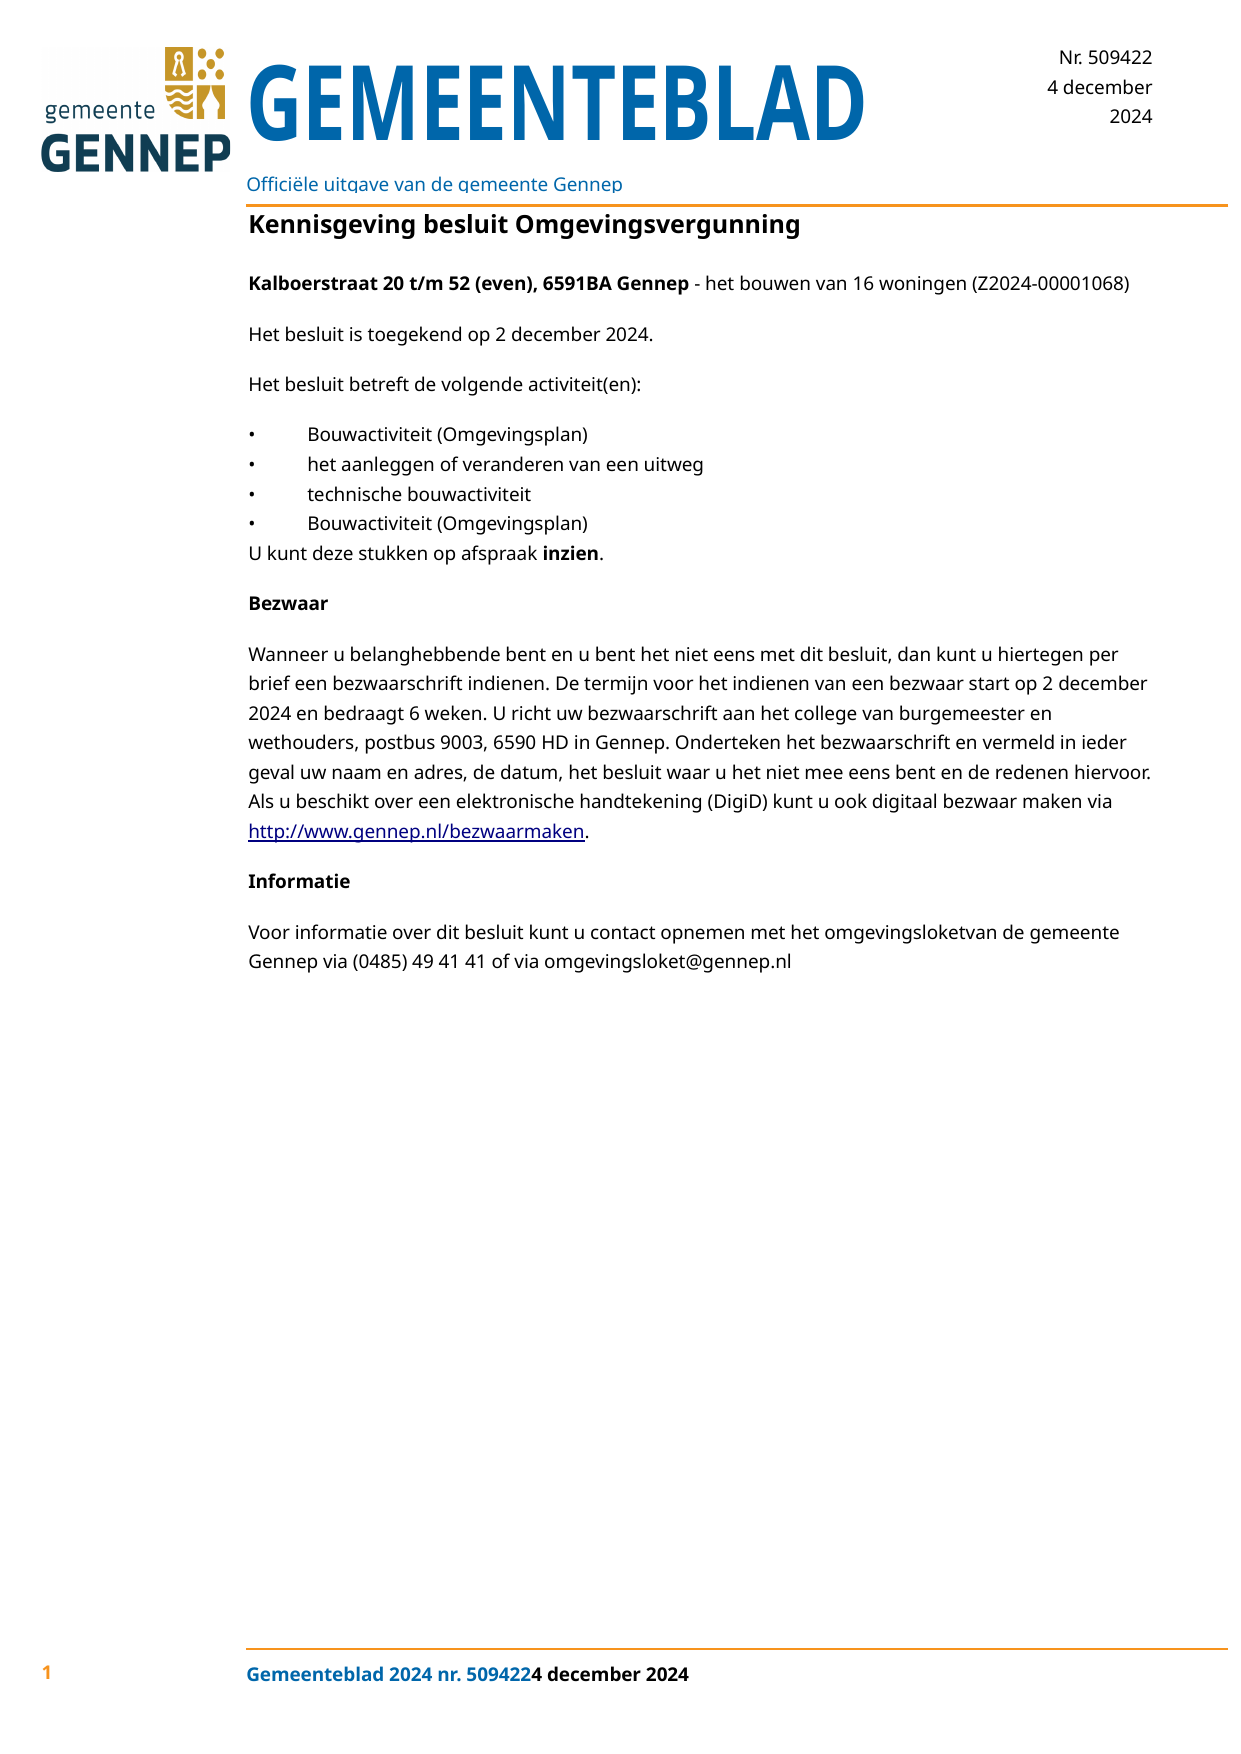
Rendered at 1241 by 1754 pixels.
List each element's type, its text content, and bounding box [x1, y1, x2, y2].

list Bouwactiviteit (Omgevingsplan) [248, 422, 1152, 447]
text U kunt deze stukken op afspraak inzien. [248, 540, 1152, 566]
text Bezwaar [248, 590, 1152, 616]
list Bouwactiviteit (Omgevingsplan) [248, 510, 1152, 536]
picture [41, 47, 231, 172]
text Wanneer u belanghebbende bent en u bent het niet eens met dit besluit, dan kunt u hiertegen per brief een bezwaarschrift indienen. De termijn voor het indienen van een bezwaar start op 2 december 2024 en bedraagt 6 weken. U richt uw bezwaarschrift aan het college van burgemeester en wethouders, postbus 9003, 6590 HD in Gennep. Onderteken het bezwaarschrift en vermeld in ieder geval uw naam en adres, de datum, het besluit waar u het niet mee eens bent en de redenen hiervoor. Als u beschikt over een elektronische handtekening (DigiD) kunt u ook digitaal bezwaar maken via http://www.gennep.nl/bezwaarmaken. [248, 641, 1152, 844]
text Informatie [248, 869, 1152, 894]
text Het besluit is toegekend op 2 december 2024. [248, 321, 1152, 346]
list het aanleggen of veranderen van een uitweg [248, 451, 1152, 477]
list technische bouwactiviteit [248, 481, 1152, 506]
text Voor informatie over dit besluit kunt u contact opnemen met het omgevingsloketvan de gemeente Gennep via (0485) 49 41 41 of via omgevingsloket@gennep.nl [248, 919, 1152, 974]
text Kalboerstraat 20 t/m 52 (even), 6591BA Gennep - het bouwen van 16 woningen (Z2024-00001068) [248, 270, 1152, 296]
text Het besluit betreft de volgende activiteit(en): [248, 371, 1152, 397]
text Kennisgeving besluit Omgevingsvergunning [248, 207, 1152, 241]
